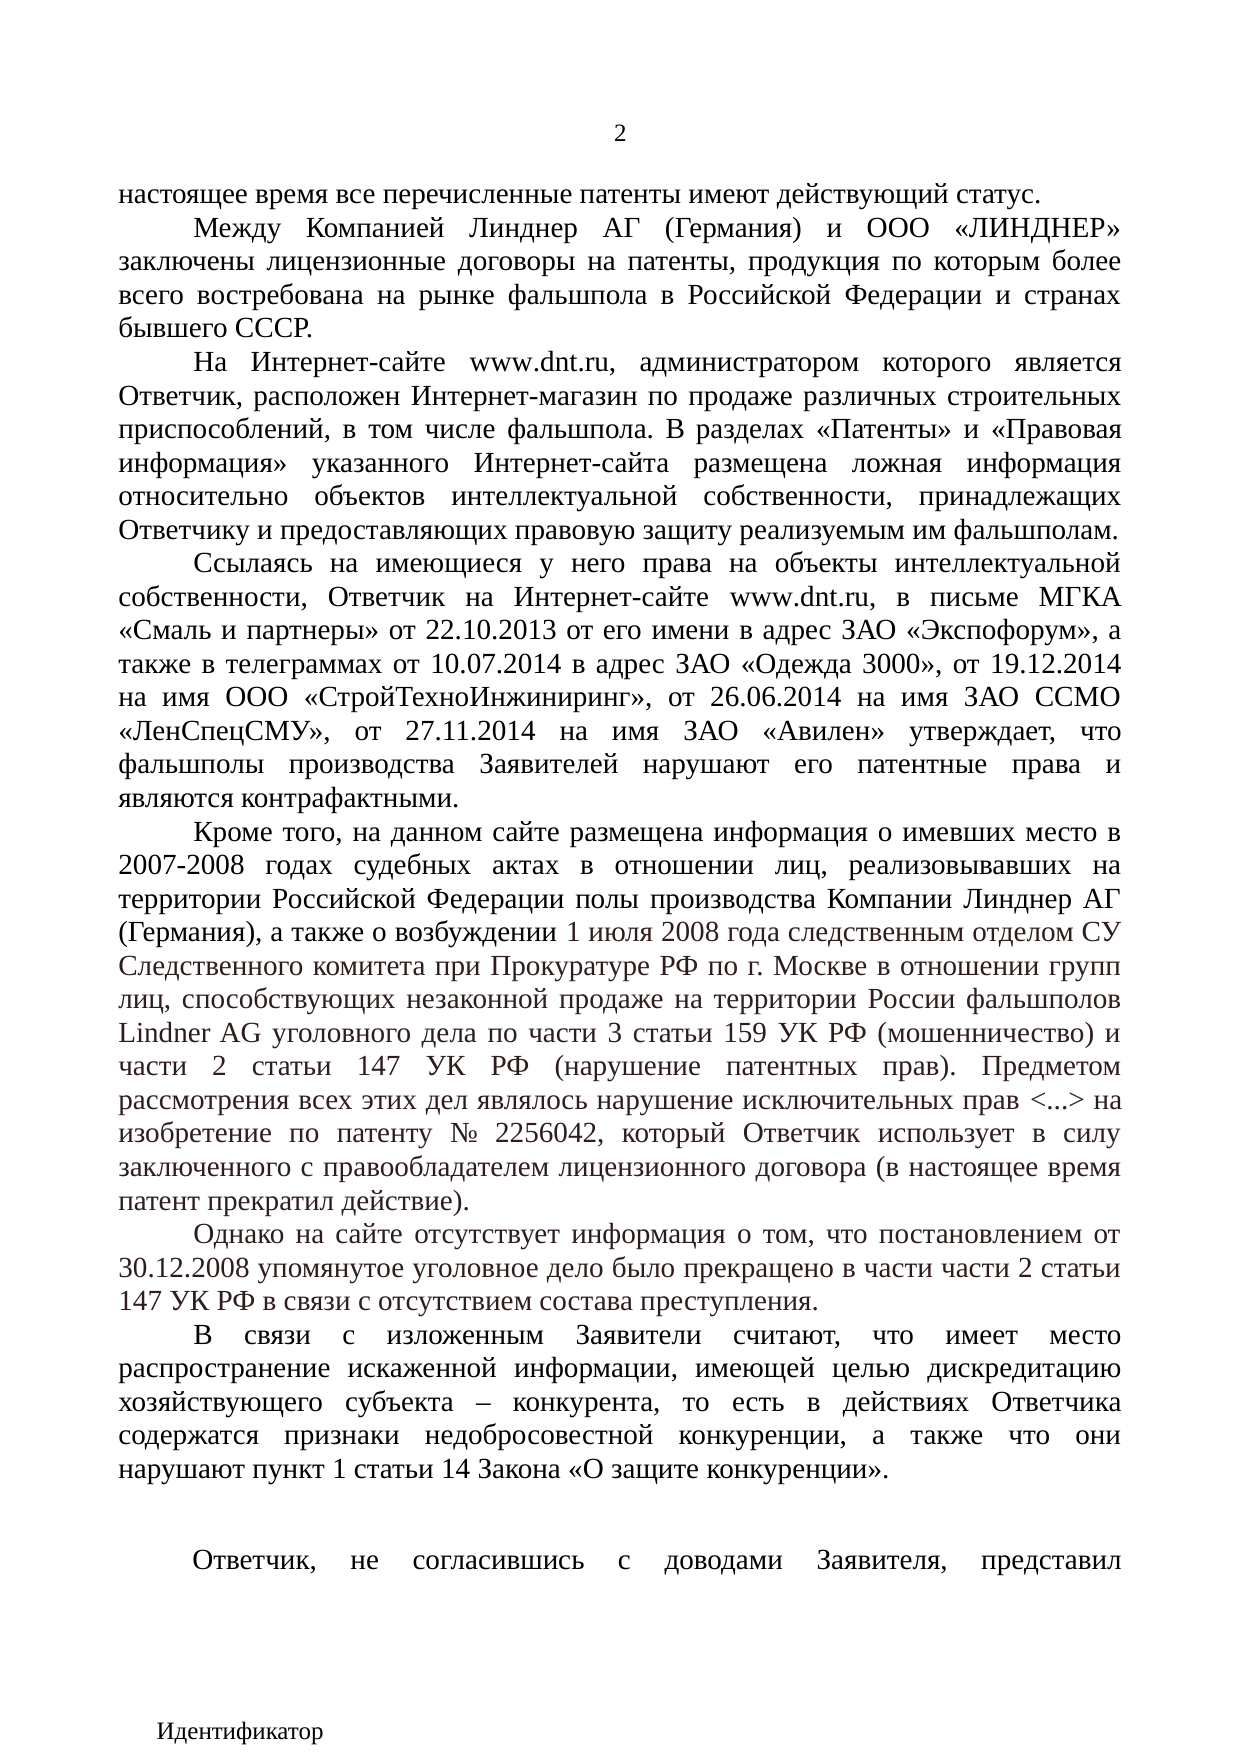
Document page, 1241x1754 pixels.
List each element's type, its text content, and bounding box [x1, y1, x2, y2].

text Ссылаясь на имеющиеся у него права на объекты интеллектуальной собственности, Ответчик на Интернет-сайте www.dnt.ru, в письме МГКА «Смаль и партнеры» от 22.10.2013 от его имени в адрес ЗАО «Экспофорум», а также в телеграммах от 10.07.2014 в адрес ЗАО «Одежда 3000», от 19.12.2014 на имя ООО «СтройТехноИнжиниринг», от 26.06.2014 на имя ЗАО ССМО «ЛенСпецСМУ», от 27.11.2014 на имя ЗАО «Авилен» утверждает, что фальшполы производства Заявителей нарушают его патентные права и являются контрафактными. [118, 545, 1122, 814]
text Однако на сайте отсутствует информация о том, что постановлением от 30.12.2008 упомянутое уголовное дело было прекращено в части части 2 статьи 147 УК РФ в связи с отсутствием состава преступления. [118, 1216, 1122, 1317]
text Между Компанией Линднер АГ (Германия) и ООО «ЛИНДНЕР» заключены лицензионные договоры на патенты, продукция по которым более всего востребована на рынке фальшпола в Российской Федерации и странах бывшего СССР. [118, 210, 1122, 344]
text Ответчик, не согласившись с доводами Заявителя, представил [118, 1542, 1122, 1576]
text Кроме того, на данном сайте размещена информация о имевших место в 2007-2008 годах судебных актах в отношении лиц, реализовывавших на территории Российской Федерации полы производства Компании Линднер АГ (Германия), а также о возбуждении 1 июля 2008 года следственным отделом СУ Следственного комитета при Прокуратуре РФ по г. Москве в отношении групп лиц, способствующих незаконной продаже на территории России фальшполов Lindner AG уголовного дела по части 3 статьи 159 УК РФ (мошенничество) и части 2 статьи 147 УК РФ (нарушение патентных прав). Предметом рассмотрения всех этих дел являлось нарушение исключительных прав <...> на изобретение по патенту № 2256042, который Ответчик использует в силу заключенного с правообладателем лицензионного договора (в настоящее время патент прекратил действие). [118, 814, 1122, 1216]
text В связи с изложенным Заявители считают, что имеет место распространение искаженной информации, имеющей целью дискредитацию хозяйствующего субъекта – конкурента, то есть в действиях Ответчика содержатся признаки недобросовестной конкуренции, а также что они нарушают пункт 1 статьи 14 Закона «О защите конкуренции». [118, 1317, 1122, 1484]
text настоящее время все перечисленные патенты имеют действующий статус. [118, 176, 1122, 210]
text На Интернет-сайте www.dnt.ru, администратором которого является Ответчик, расположен Интернет-магазин по продаже различных строительных приспособлений, в том числе фальшпола. В разделах «Патенты» и «Правовая информация» указанного Интернет-сайта размещена ложная информация относительно объектов интеллектуальной собственности, принадлежащих Ответчику и предоставляющих правовую защиту реализуемым им фальшполам. [118, 344, 1122, 545]
